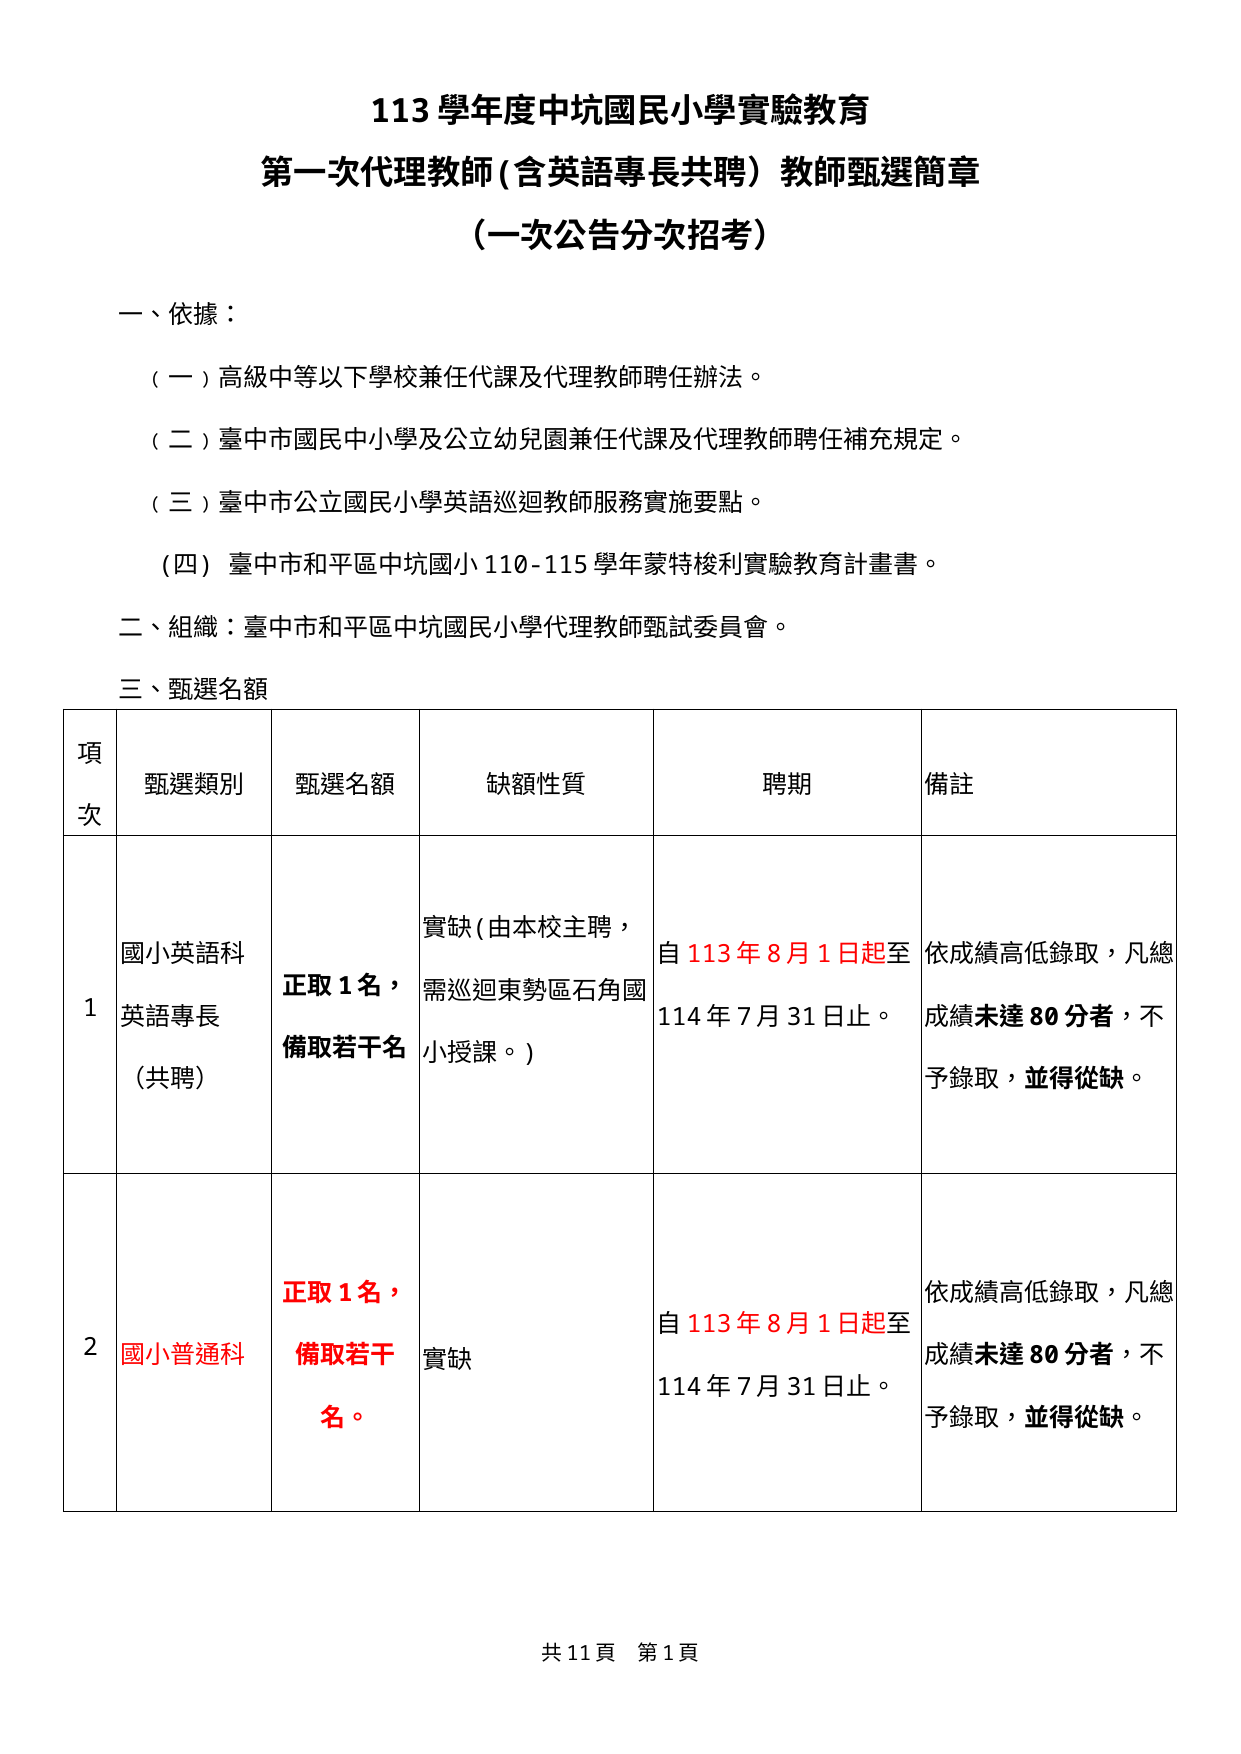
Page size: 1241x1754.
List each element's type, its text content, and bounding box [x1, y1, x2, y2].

table_header 聘期 [654, 710, 921, 834]
text 第一次代理教師(含英語專長共聘）教師甄選簡章 [118, 129, 1122, 191]
table_cell 1 [64, 836, 116, 1173]
table_cell 依成績高低錄取，凡總成績未達80分者，不予錄取，並得從缺。 [922, 1174, 1176, 1511]
table_header 備註 [922, 710, 1176, 834]
table_header 甄選名額 [272, 710, 419, 834]
table_header 項次 [64, 710, 116, 834]
table_cell 2 [64, 1174, 116, 1511]
text 三、甄選名額 [118, 646, 1122, 708]
text ﹙二﹚臺中市國民中小學及公立幼兒園兼任代課及代理教師聘任補充規定。 [143, 396, 1122, 458]
table_header 甄選類別 [117, 710, 271, 834]
table_cell 實缺 [420, 1174, 653, 1511]
text 二、組織：臺中市和平區中坑國民小學代理教師甄試委員會。 [118, 583, 1122, 646]
text 一、依據： [118, 271, 1122, 333]
table_cell 實缺(由本校主聘，需巡迴東勢區石角國小授課。) [420, 836, 653, 1173]
table_header 缺額性質 [420, 710, 653, 834]
table_cell 國小英語科 英語專長（共聘） [117, 836, 271, 1173]
table_cell 自113年8月1日起至114年7月31日止。 [654, 1174, 921, 1511]
table_cell 自113年8月1日起至114年7月31日止。 [654, 836, 921, 1173]
table_cell 正取1名，備取若干名 [272, 836, 419, 1173]
text ﹙一﹚高級中等以下學校兼任代課及代理教師聘任辦法。 [143, 333, 1122, 396]
text (四) 臺中市和平區中坑國小110-115學年蒙特梭利實驗教育計畫書。 [143, 521, 1122, 583]
text ﹙三﹚臺中市公立國民小學英語巡迴教師服務實施要點。 [143, 458, 1122, 521]
text 113學年度中坑國民小學實驗教育 [118, 66, 1122, 129]
table_cell 正取1名，備取若干名。 [272, 1174, 419, 1511]
table_cell 依成績高低錄取，凡總成績未達80分者，不予錄取，並得從缺。 [922, 836, 1176, 1173]
table_cell 國小普通科 [117, 1174, 271, 1511]
text （一次公告分次招考） [118, 191, 1122, 254]
